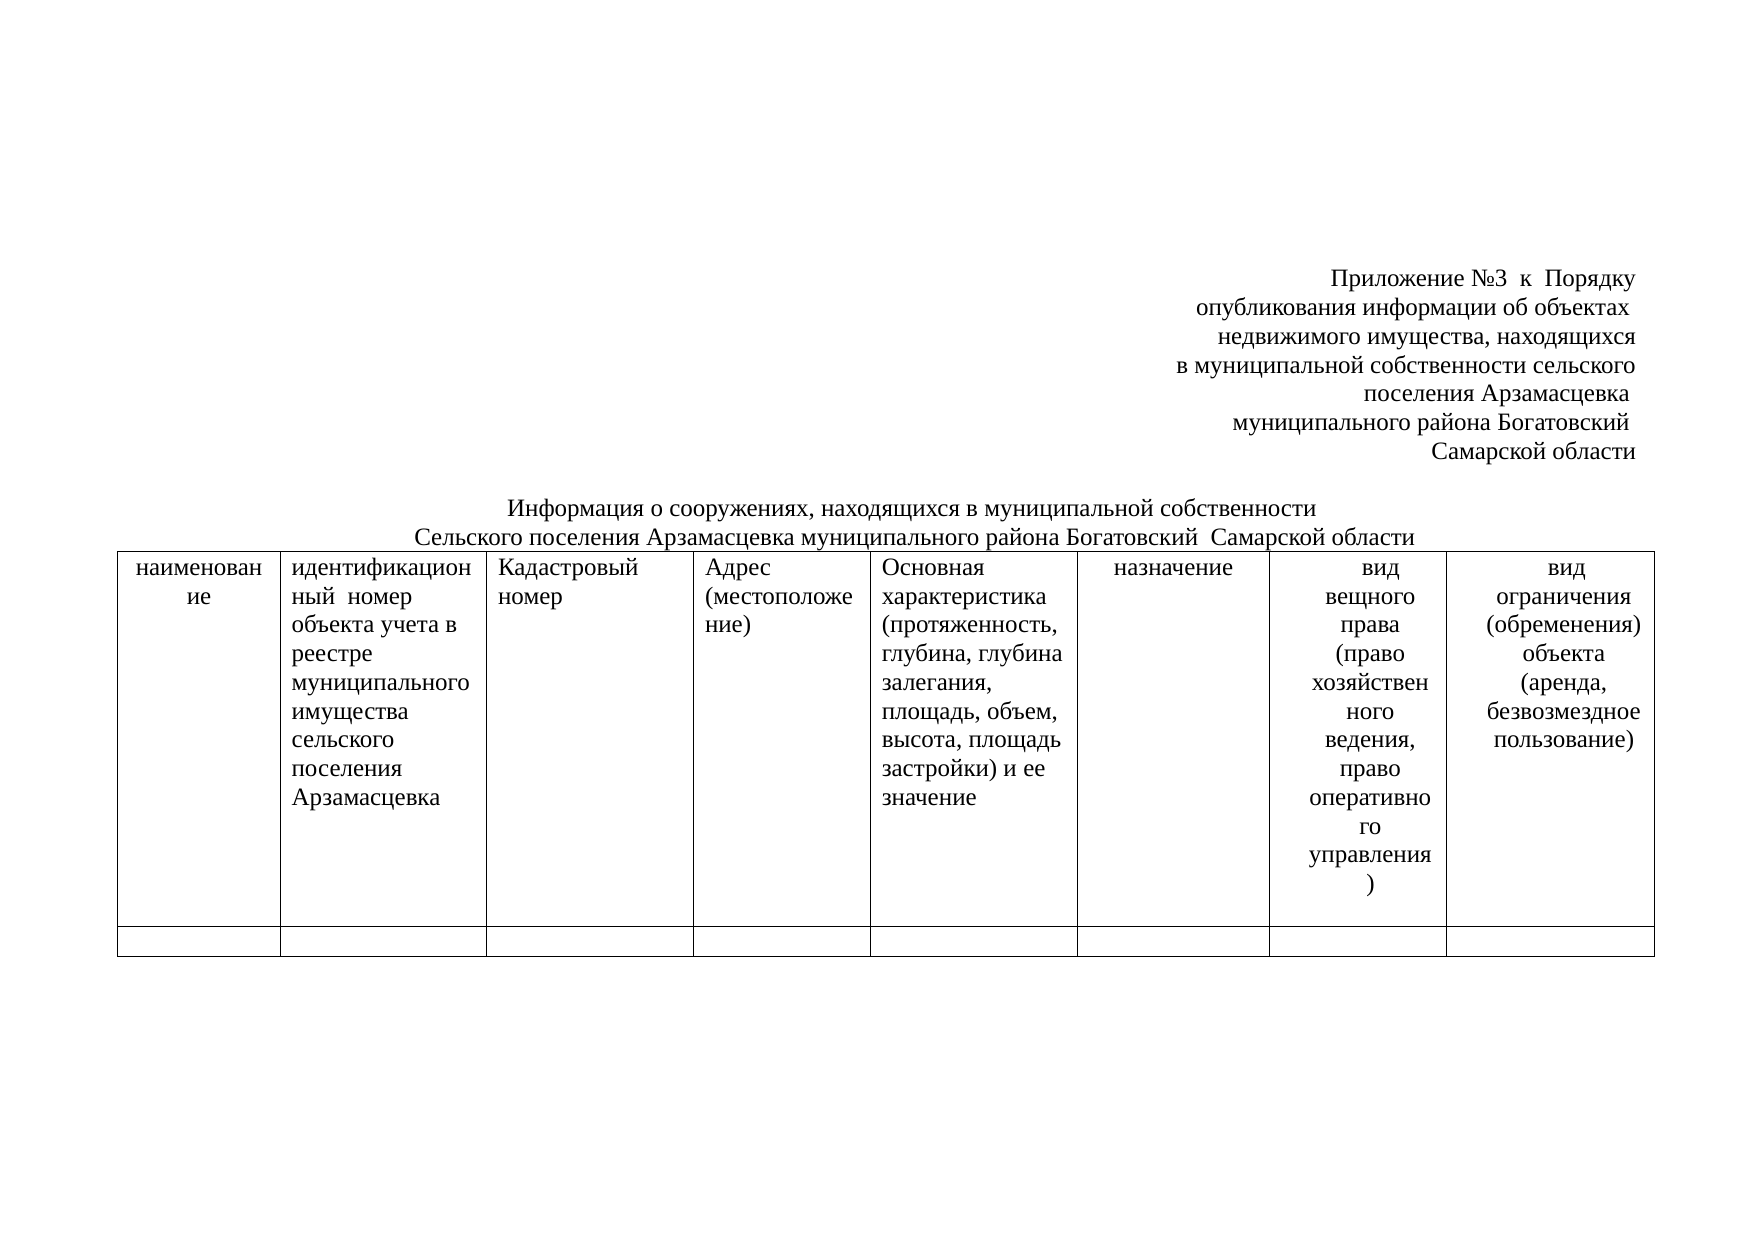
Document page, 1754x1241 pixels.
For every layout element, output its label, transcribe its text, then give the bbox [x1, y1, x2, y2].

table_header идентификационный номер объекта учета в реестре муниципального имущества сельского поселения Арзамасцевка [281, 552, 486, 926]
table_cell [1270, 927, 1446, 956]
text Приложение №3 к Порядку [118, 263, 1636, 292]
table_cell [1447, 927, 1654, 956]
text Информация о сооружениях, находящихся в муниципальной собственности [220, 493, 1609, 522]
table_cell [694, 927, 870, 956]
table_header вид ограничения (обременения) объекта (аренда, безвозмездное пользование) [1447, 552, 1654, 926]
table_cell [871, 927, 1077, 956]
table_cell [118, 927, 280, 956]
table_header вид вещного права (право хозяйственного ведения, право оперативного управления) [1270, 552, 1446, 926]
table_cell [281, 927, 486, 956]
text Самарской области [118, 436, 1636, 465]
text муниципального района Богатовский [118, 407, 1636, 436]
table_header Основная характеристика (протяженность, глубина, глубина залегания, площадь, объем, высота, площадь застройки) и ее значение [871, 552, 1077, 926]
table_header назначение [1078, 552, 1269, 926]
text в муниципальной собственности сельского поселения Арзамасцевка [118, 350, 1636, 407]
table_header Кадастровый номер [487, 552, 693, 926]
table_cell [1078, 927, 1269, 956]
text Сельского поселения Арзамасцевка муниципального района Богатовский Самарской области [220, 522, 1609, 551]
text недвижимого имущества, находящихся [118, 321, 1636, 350]
table_header наименование [118, 552, 280, 926]
text опубликования информации об объектах [118, 292, 1636, 321]
table_cell [487, 927, 693, 956]
table_header Адрес (местоположение) [694, 552, 870, 926]
